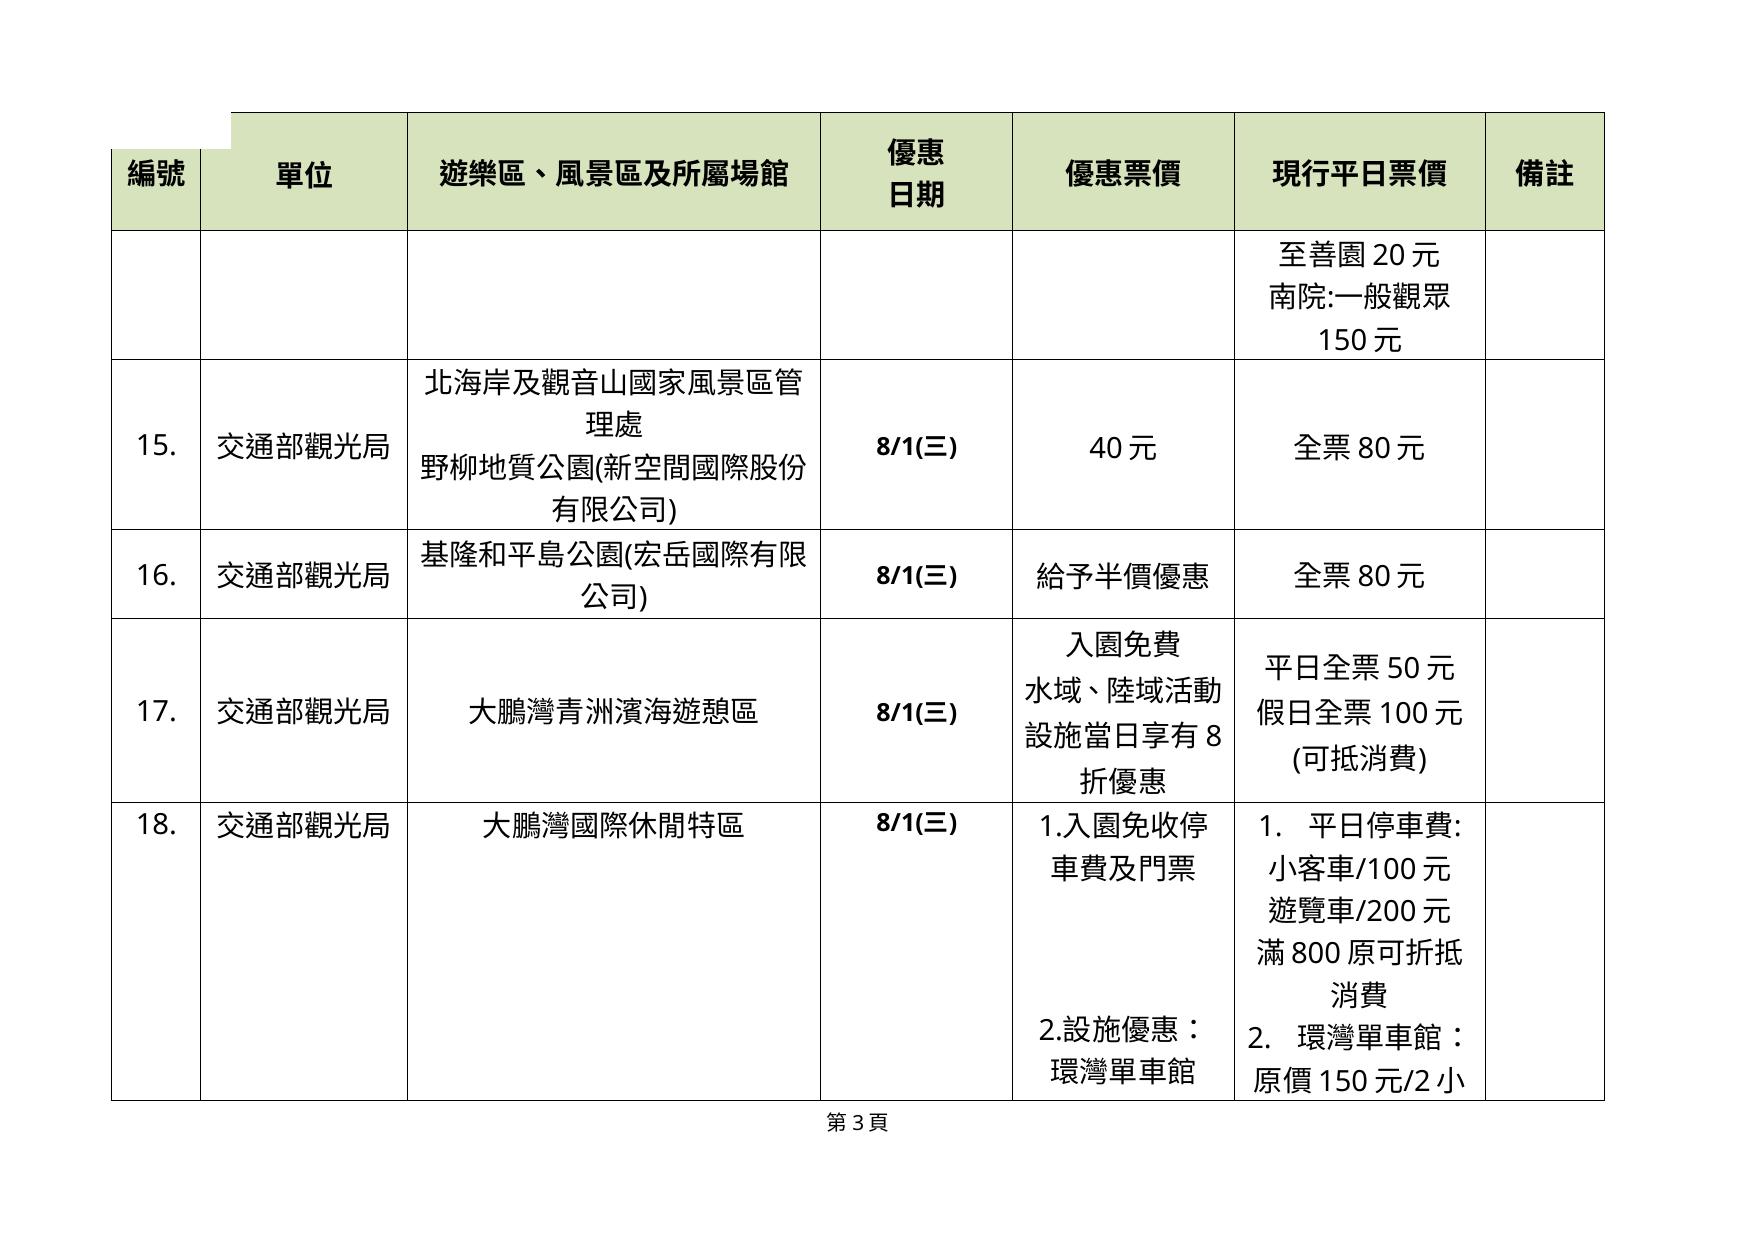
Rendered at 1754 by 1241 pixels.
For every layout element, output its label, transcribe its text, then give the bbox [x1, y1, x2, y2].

table_cell 至善園20元 南院:一般觀眾150元 [1235, 231, 1485, 358]
table_header 優惠票價 [1013, 113, 1234, 230]
table_cell [1486, 360, 1604, 529]
table_cell 平日停車費: 小客車/100元 遊覽車/200元 滿800原可折抵消費 環灣單車館： 原價150元/2小時 [1235, 803, 1485, 1099]
table_header 遊樂區、風景區及所屬場館 [408, 113, 820, 230]
table_cell [408, 231, 820, 358]
table_cell 大鵬灣青洲濱海遊憩區 [408, 619, 820, 802]
table_cell [1486, 231, 1604, 358]
table_cell 基隆和平島公園(宏岳國際有限公司) [408, 530, 820, 617]
table_header 現行平日票價 [1235, 113, 1485, 230]
table_cell 交通部觀光局 [201, 530, 407, 617]
table_cell 40元 [1013, 360, 1234, 529]
table_cell 15. [112, 360, 200, 529]
table_cell 1.入園免收停車費及門票 2.設施優惠：環灣單車館 [1013, 803, 1234, 1099]
table_header 備註 [1486, 113, 1604, 230]
table_cell 大鵬灣國際休閒特區 [408, 803, 820, 1099]
table_cell [821, 231, 1012, 358]
table_cell [1013, 231, 1234, 358]
table_cell 全票80元 [1235, 530, 1485, 617]
table_cell 平日全票50元 假日全票100元(可抵消費) [1235, 619, 1485, 802]
table_cell 17. [112, 619, 200, 802]
table_cell 入園免費 水域、陸域活動設施當日享有8折優惠 [1013, 619, 1234, 802]
table_cell 交通部觀光局 [201, 619, 407, 802]
table_header 單位 [201, 113, 407, 230]
table_cell [1486, 803, 1604, 1099]
table_cell 給予半價優惠 [1013, 530, 1234, 617]
table_cell 8/1(三) [821, 360, 1012, 529]
table_cell 交通部觀光局 [201, 803, 407, 1099]
table_header 優惠 日期 [821, 113, 1012, 230]
table_cell [112, 231, 200, 358]
table_cell 交通部觀光局 [201, 360, 407, 529]
table_cell [1486, 530, 1604, 617]
table_cell 16. [112, 530, 200, 617]
table_cell 8/1(三) [821, 803, 1012, 1099]
table_cell 8/1(三) [821, 619, 1012, 802]
table_header 編號 [112, 149, 200, 230]
table_cell [201, 231, 407, 358]
table_cell 全票80元 [1235, 360, 1485, 529]
table_cell [1486, 619, 1604, 802]
table_cell 8/1(三) [821, 530, 1012, 617]
table_cell 18. [112, 803, 200, 1099]
table_cell 北海岸及觀音山國家風景區管理處 野柳地質公園(新空間國際股份有限公司) [408, 360, 820, 529]
